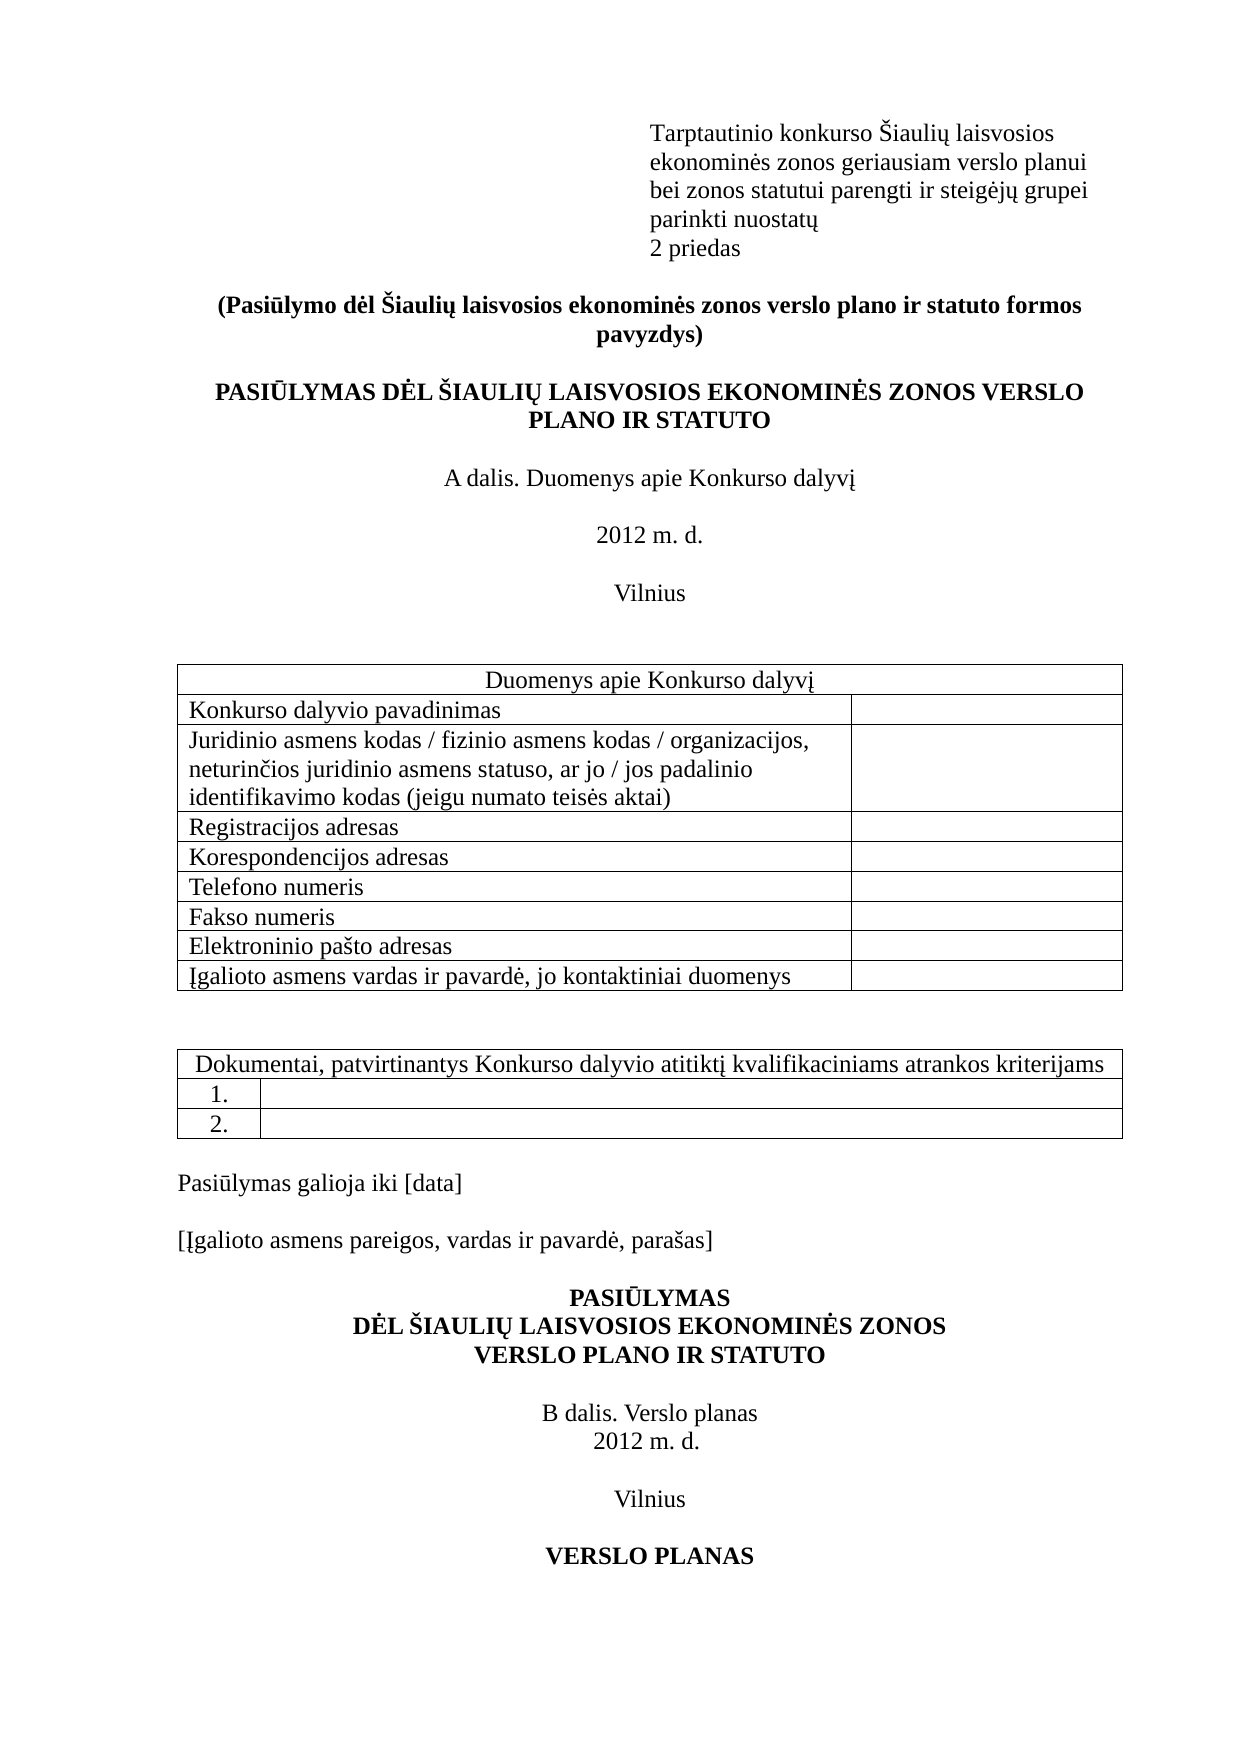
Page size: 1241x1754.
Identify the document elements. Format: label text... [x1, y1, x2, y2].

table_cell [852, 842, 1122, 871]
table_cell Korespondencijos adresas [178, 842, 851, 871]
text (Pasiūlymo dėl Šiaulių laisvosios ekonominės zonos verslo plano ir statuto formos pavyzdys) [177, 291, 1122, 348]
table_cell Registracijos adresas [178, 812, 851, 841]
table_cell [852, 961, 1122, 990]
text A dalis. Duomenys apie Konkurso dalyvį [177, 463, 1122, 492]
table_cell Juridinio asmens kodas / fizinio asmens kodas / organizacijos, neturinčios juridinio asmens statuso, ar jo / jos padalinio identifikavimo kodas (jeigu numato teisės aktai) [178, 725, 851, 811]
table_cell Įgalioto asmens vardas ir pavardė, jo kontaktiniai duomenys [178, 961, 851, 990]
table_cell Fakso numeris [178, 902, 851, 930]
text Vilnius [177, 578, 1122, 607]
text Vilnius [177, 1484, 1122, 1513]
table_cell [261, 1079, 1122, 1108]
table_cell [852, 902, 1122, 930]
table_cell Konkurso dalyvio pavadinimas [178, 695, 851, 724]
text Pasiūlymas galioja iki [data] [177, 1168, 1122, 1196]
table_cell [261, 1109, 1122, 1138]
text [Įgalioto asmens pareigos, vardas ir pavardė, parašas] [177, 1225, 1122, 1254]
table_cell [852, 872, 1122, 901]
table_cell 2. [178, 1109, 260, 1138]
table_cell [852, 725, 1122, 811]
table_cell 1. [178, 1079, 260, 1108]
text 2012 m. d. [177, 1426, 1122, 1455]
table_cell Telefono numeris [178, 872, 851, 901]
table_header Dokumentai, patvirtinantys Konkurso dalyvio atitiktį kvalifikaciniams atrankos kriterijams [178, 1050, 1122, 1078]
text bei zonos statutui parengti ir steigėjų grupei [649, 176, 1122, 204]
text ekonominės zonos geriausiam verslo planui [649, 147, 1122, 176]
text 2 priedas [649, 233, 1122, 262]
text Tarptautinio konkurso Šiaulių laisvosios [649, 118, 1122, 147]
text PASIŪLYMAS DĖL ŠIAULIŲ LAISVOSIOS EKONOMINĖS ZONOS VERSLO PLANO IR STATUTO [177, 377, 1122, 434]
text DĖL ŠIAULIŲ LAISVOSIOS EKONOMINĖS ZONOS [177, 1311, 1122, 1340]
table_cell Elektroninio pašto adresas [178, 931, 851, 960]
table_cell [852, 931, 1122, 960]
text B dalis. Verslo planas [177, 1398, 1122, 1426]
table_cell [852, 695, 1122, 724]
text VERSLO PLANAS [177, 1541, 1122, 1570]
text 2012 m. d. [177, 521, 1122, 549]
text PASIŪLYMAS [177, 1283, 1122, 1311]
text VERSLO PLANO IR STATUTO [177, 1340, 1122, 1369]
text parinkti nuostatų [649, 204, 1122, 233]
table_cell [852, 812, 1122, 841]
table_header Duomenys apie Konkurso dalyvį [178, 665, 1122, 694]
